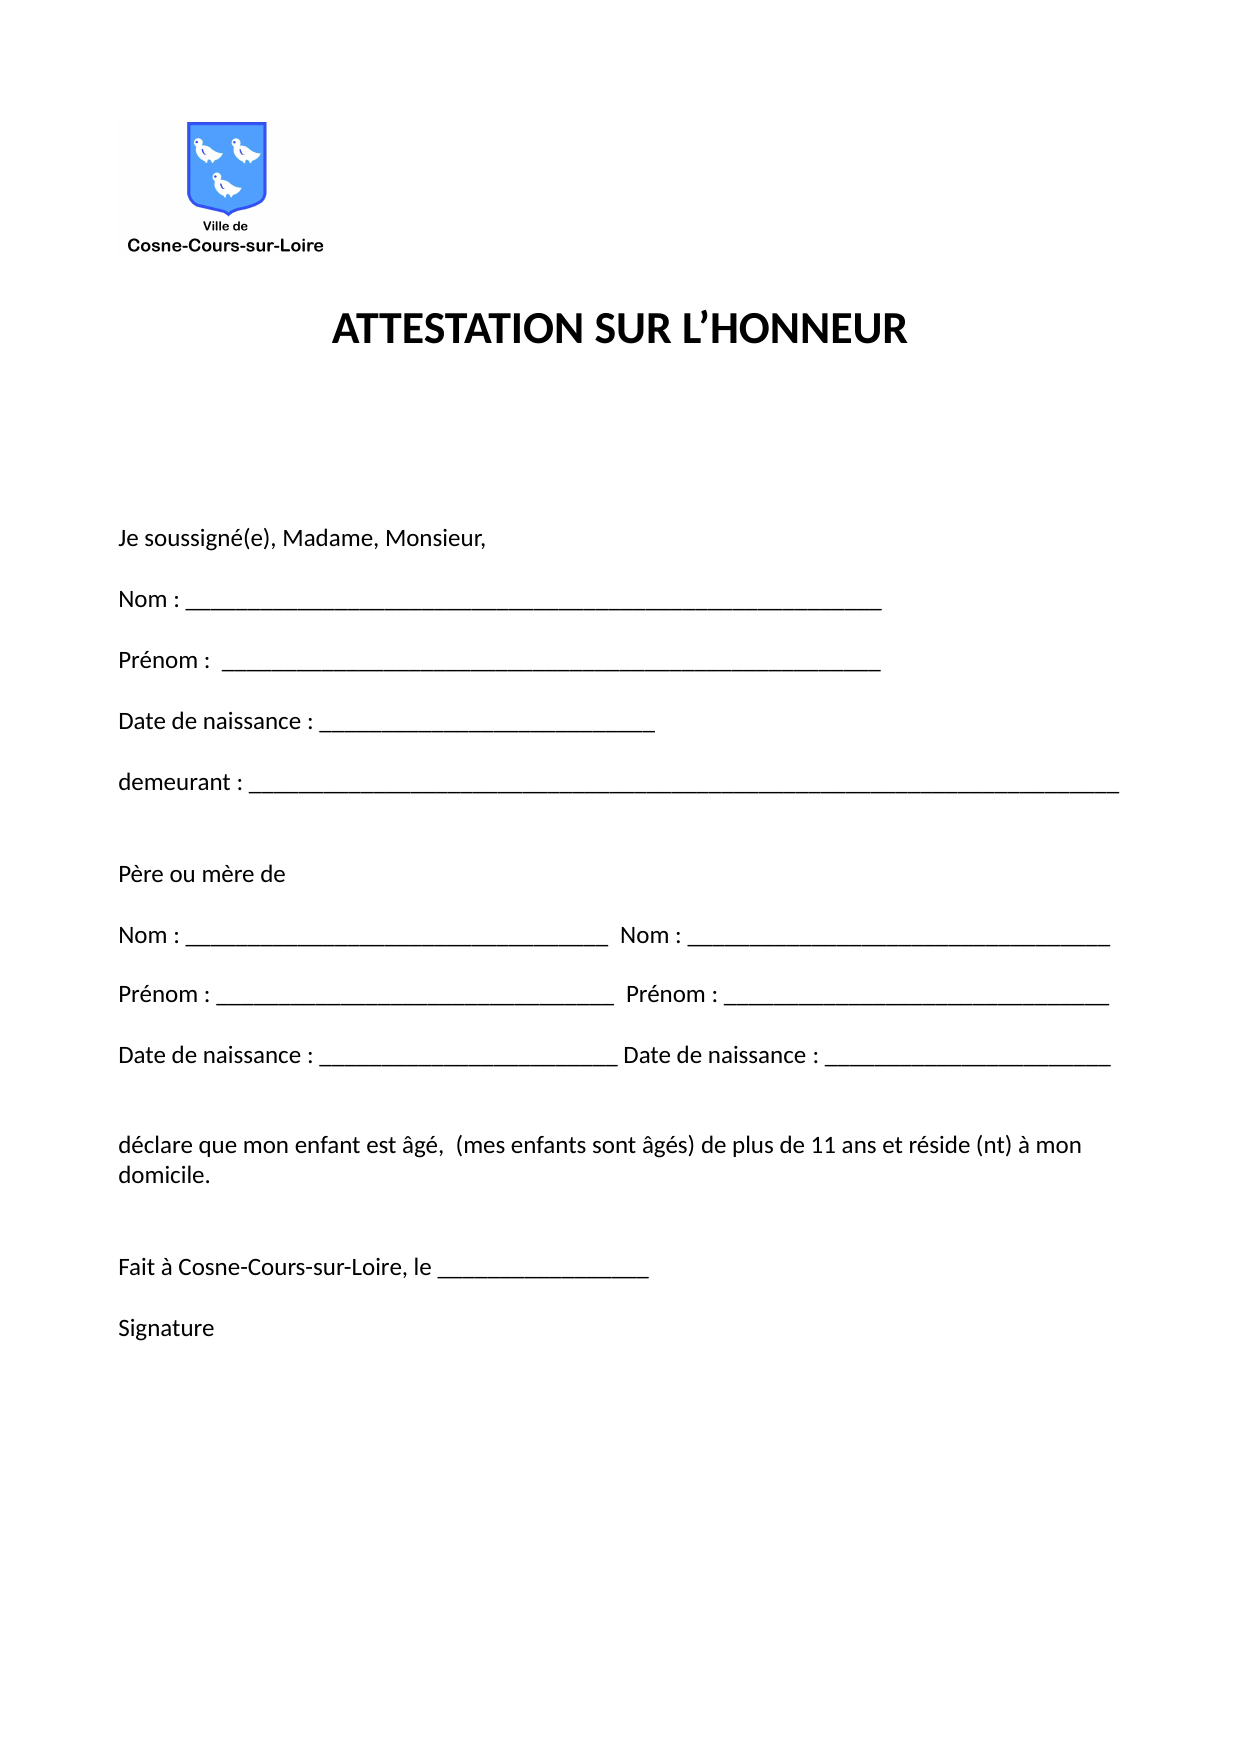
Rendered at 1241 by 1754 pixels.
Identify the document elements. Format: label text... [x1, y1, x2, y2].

text Signature [118, 1312, 1122, 1343]
text Père ou mère de [118, 858, 1122, 888]
picture [118, 118, 333, 258]
text Nom : __________________________________ Nom : __________________________________ [118, 919, 1122, 949]
text Prénom : ________________________________ Prénom : _______________________________ [118, 978, 1122, 1009]
text ATTESTATION SUR L’HONNEUR [118, 298, 1122, 354]
text Date de naissance : ___________________________ [118, 705, 1122, 736]
text Prénom : _____________________________________________________ [118, 644, 1122, 675]
text Date de naissance : ________________________ Date de naissance : _______________________ [118, 1039, 1122, 1070]
text Nom : ________________________________________________________ [118, 583, 1122, 614]
text demeurant : ______________________________________________________________________ [118, 766, 1122, 797]
text Fait à Cosne-Cours-sur-Loire, le _________________ [118, 1251, 1122, 1282]
text déclare que mon enfant est âgé, (mes enfants sont âgés) de plus de 11 ans et réside (nt) à mon domicile. [118, 1129, 1122, 1190]
text Je soussigné(e), Madame, Monsieur, [118, 522, 1122, 553]
